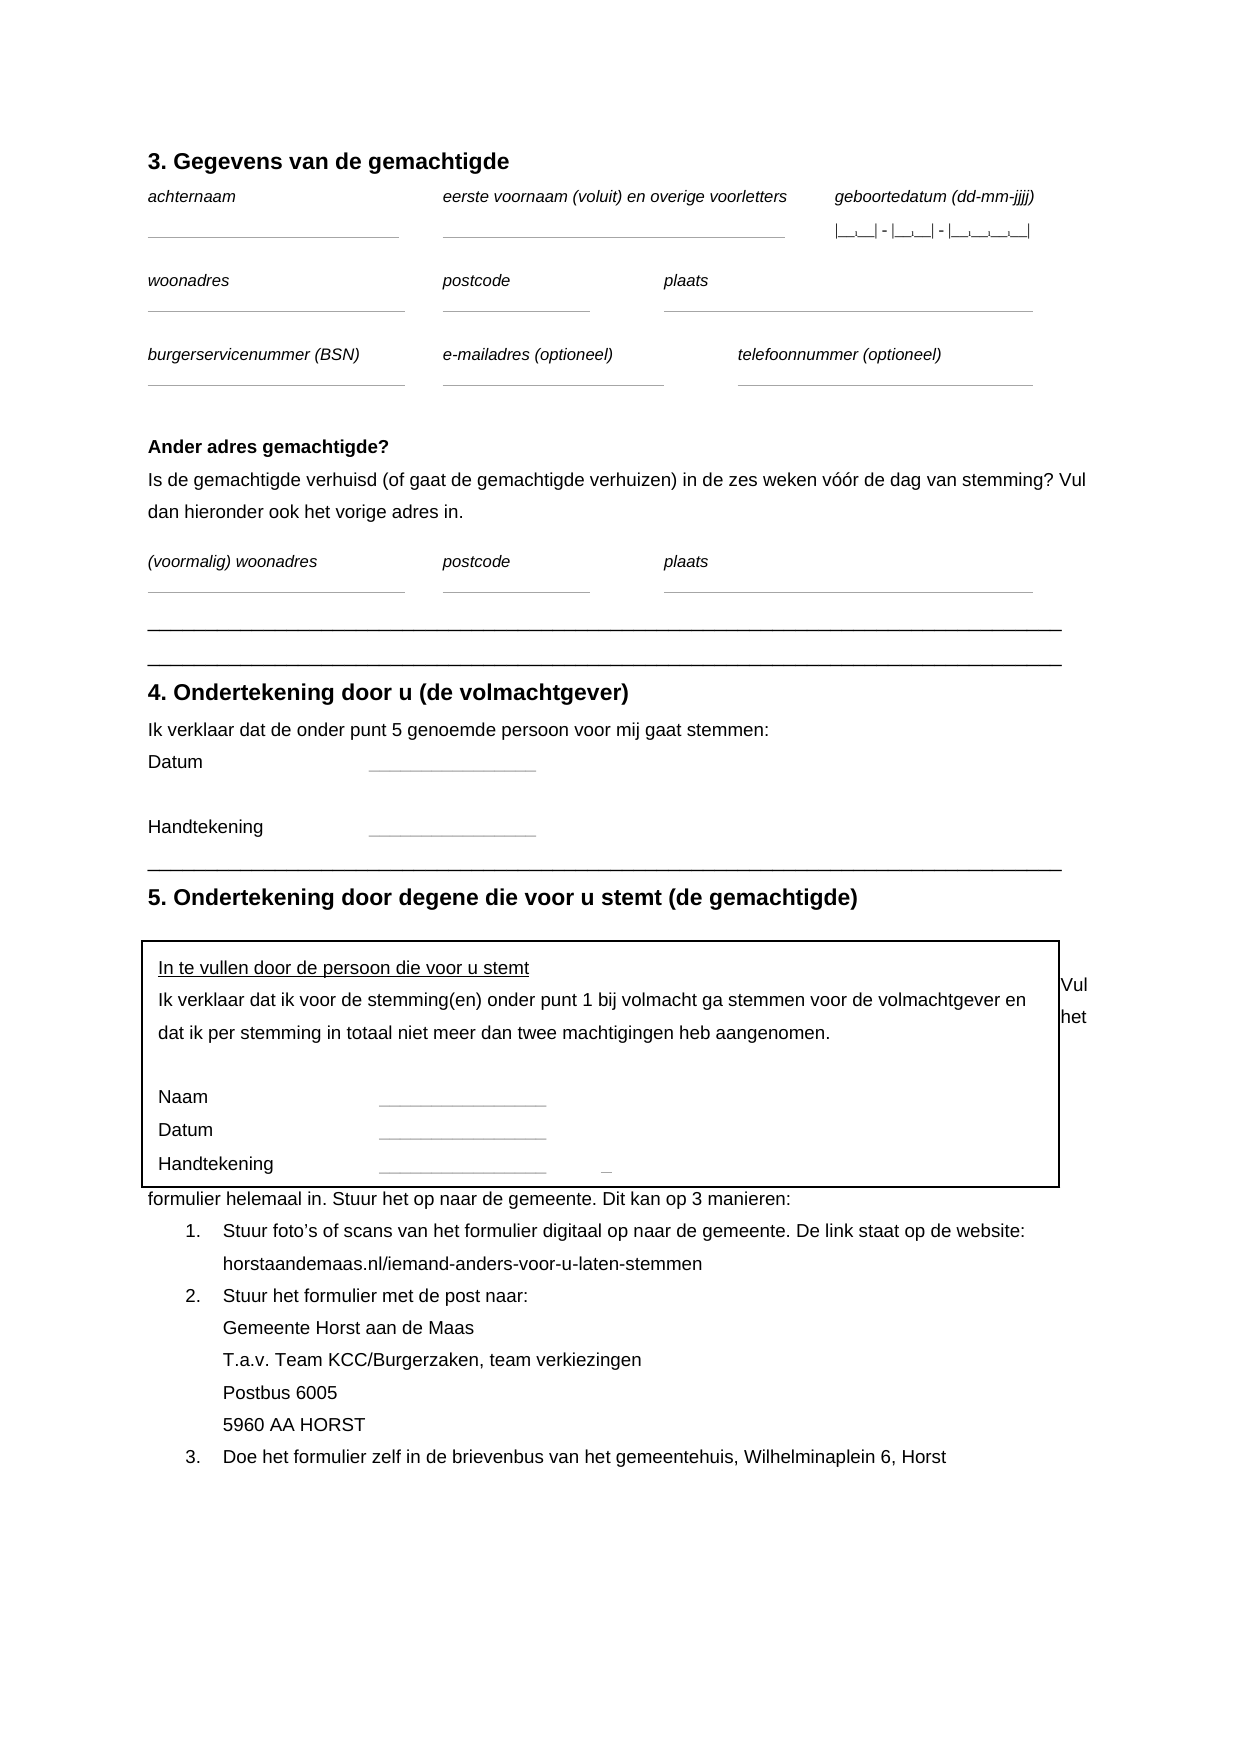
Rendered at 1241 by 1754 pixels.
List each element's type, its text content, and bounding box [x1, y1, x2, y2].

text Handtekening ________________ [148, 816, 1093, 837]
text 4. Ondertekening door u (de volmachtgever) [148, 679, 1093, 706]
list Doe het formulier zelf in de brievenbus van het gemeentehuis, Wilhelminaplein 6, Horst [185, 1446, 1093, 1468]
text |__ı__| - |__ı__| - |__ı__ı__ı__| [148, 216, 1093, 240]
text Datum ________________ [158, 1118, 1043, 1140]
text Ik verklaar dat ik voor de stemming(en) onder punt 1 bij volmacht ga stemmen voor de volmachtgever en dat ik per stemming in totaal niet meer dan twee machtigingen heb aangenomen. [158, 989, 1043, 1043]
text burgerservicenummer (BSN) e-mailadres (optioneel) telefoonnummer (optioneel) [148, 345, 1093, 364]
text Postbus 6005 [223, 1382, 1093, 1403]
text achternaam eerste voornaam (voluit) en overige voorletters geboortedatum (dd-mm-jjjj) [148, 187, 1093, 206]
text Datum ________________ [148, 751, 1093, 773]
text _______________________________________________________________________________ [148, 848, 1093, 872]
text [143, 942, 1058, 1186]
text In te vullen door de persoon die voor u stemt [158, 957, 1043, 978]
text Ander adres gemachtigde? [148, 436, 1093, 458]
text Naam ________________ [158, 1086, 1043, 1108]
text 3. Gegevens van de gemachtigde [148, 148, 1093, 174]
text _______________________________________________________________________________ [148, 643, 1093, 667]
text Vul het formulier helemaal in. Stuur het op naar de gemeente. Dit kan op 3 manieren: [148, 973, 1093, 1209]
text Handtekening ________________ [158, 1151, 1043, 1171]
text T.a.v. Team KCC/Burgerzaken, team verkiezingen [223, 1349, 1093, 1371]
text _______________________________________________________________________________ [148, 607, 1093, 631]
text woonadres postcode plaats [148, 271, 1093, 290]
text (voormalig) woonadres postcode plaats [148, 552, 1093, 571]
text Is de gemachtigde verhuisd (of gaat de gemachtigde verhuizen) in de zes weken vóór de dag van stemming? Vul dan hieronder ook het vorige adres in. [148, 468, 1093, 522]
text Ik verklaar dat de onder punt 5 genoemde persoon voor mij gaat stemmen: [148, 719, 1093, 740]
text 5. Ondertekening door degene die voor u stemt (de gemachtigde) [148, 884, 1093, 910]
text Gemeente Horst aan de Maas [223, 1317, 1093, 1338]
list Stuur het formulier met de post naar: [185, 1285, 1093, 1306]
text 5960 AA HORST [223, 1414, 1093, 1435]
list Stuur foto’s of scans van het formulier digitaal op naar de gemeente. De link staat op de website: horstaandemaas.nl/iemand-anders-voor-u-laten-stemmen [185, 1220, 1093, 1274]
